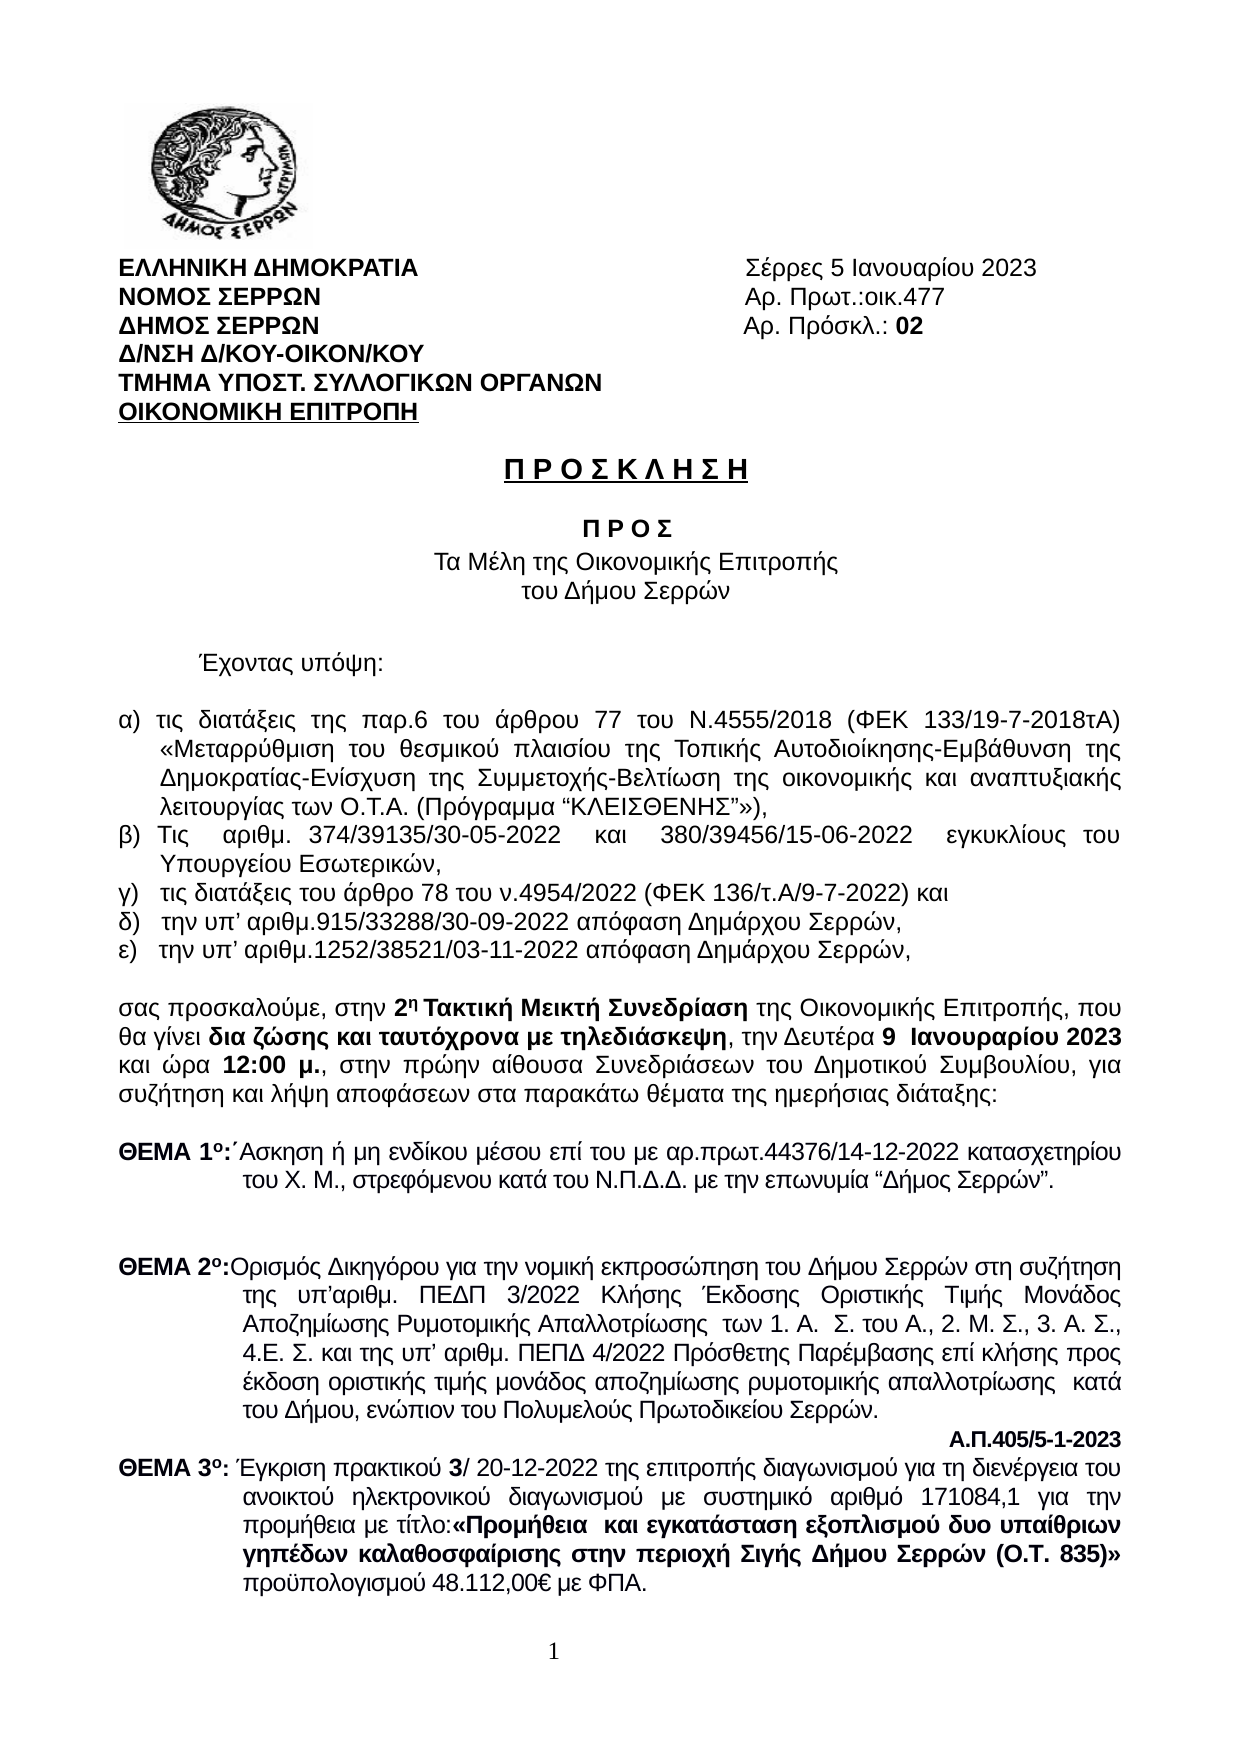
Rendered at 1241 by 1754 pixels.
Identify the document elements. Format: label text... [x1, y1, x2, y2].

text ε) την υπ’ αριθμ.1252/38521/03-11-2022 απόφαση Δημάρχου Σερρών, [118, 936, 1122, 964]
text δ) την υπ’ αριθμ.915/33288/30-09-2022 απόφαση Δημάρχου Σερρών, [118, 907, 1122, 936]
text Τα Μέλη της Οικονομικής Επιτροπής [129, 547, 1122, 576]
text ΔΗΜΟΣ ΣΕΡΡΩΝ Αρ. Πρόσκλ.: 02 [118, 311, 1122, 339]
text Α.Π.405/5-1-2023 [118, 1424, 1122, 1453]
text ΘΕΜΑ 1ο:΄Ασκηση ή μη ενδίκου μέσου επί του με αρ.πρωτ.44376/14-12-2022 κατασχετηρίου του Χ. Μ., στρεφόμενου κατά του Ν.Π.Δ.Δ. με την επωνυμία “Δήμος Σερρών”. [118, 1137, 1122, 1194]
text Έχοντας υπόψη: [118, 648, 1122, 677]
text Π Ρ Ο Σ Κ Λ Η Σ Η [129, 452, 1122, 486]
text ΟΙΚΟΝΟΜΙΚΗ ΕΠΙΤΡΟΠΗ [118, 397, 1122, 426]
text ΕΛΛΗΝΙΚΗ ΔΗΜΟΚΡΑΤΙΑ Σέρρες 5 Ιανουαρίου 2023 ΝΟΜΟΣ ΣΕΡΡΩΝ Αρ. Πρωτ.:οικ.477 [118, 253, 1122, 311]
text β) Τις αριθμ. 374/39135/30-05-2022 και 380/39456/15-06-2022 εγκυκλίους του Υπουργείου Εσωτερικών, [118, 821, 1122, 878]
text ΘΕΜΑ 2ο:Ορισμός Δικηγόρου για την νομική εκπροσώπηση του Δήμου Σερρών στη συζήτηση της υπ’αριθμ. ΠΕΔΠ 3/2022 Κλήσης Έκδοσης Οριστικής Τιμής Μονάδος Αποζημίωσης Ρυμοτομικής Απαλλοτρίωσης των 1. Α. Σ. του Α., 2. Μ. Σ., 3. Α. Σ., 4.Ε. Σ. και της υπ’ αριθμ. ΠΕΠΔ 4/2022 Πρόσθετης Παρέμβασης επί κλήσης προς έκδοση οριστικής τιμής μονάδος αποζημίωσης ρυμοτομικής απαλλοτρίωσης κατά του Δήμου, ενώπιον του Πολυμελούς Πρωτοδικείου Σερρών. [118, 1252, 1122, 1424]
text ΘΕΜΑ 3ο: Έγκριση πρακτικού 3/ 20-12-2022 της επιτροπής διαγωνισμού για τη διενέργεια του ανοικτού ηλεκτρονικού διαγωνισμού με συστημικό αριθμό 171084,1 για την προμήθεια με τίτλο:«Προμήθεια και εγκατάσταση εξοπλισμού δυο υπαίθριων γηπέδων καλαθοσφαίρισης στην περιοχή Σιγής Δήμου Σερρών (Ο.Τ. 835)» προϋπολογισμού 48.112,00€ με ΦΠΑ. [118, 1453, 1122, 1597]
text γ) τις διατάξεις του άρθρο 78 του ν.4954/2022 (ΦΕΚ 136/τ.Α/9-7-2022) και [118, 878, 1122, 907]
text του Δήμου Σερρών [129, 576, 1122, 605]
text α) τις διατάξεις της παρ.6 του άρθρου 77 του Ν.4555/2018 (ΦΕΚ 133/19-7-2018τΑ) «Μεταρρύθμιση του θεσμικού πλαισίου της Τοπικής Αυτοδιοίκησης-Εμβάθυνση της Δημοκρατίας-Ενίσχυση της Συμμετοχής-Βελτίωση της οικονομικής και αναπτυξιακής λειτουργίας των Ο.Τ.Α. (Πρόγραμμα “ΚΛΕΙΣΘΕΝΗΣ”»), [118, 706, 1122, 821]
text Π Ρ Ο Σ [118, 514, 1122, 543]
text σας προσκαλούμε, στην 2η Τακτική Μεικτή Συνεδρίαση της Οικονομικής Επιτροπής, που θα γίνει δια ζώσης και ταυτόχρονα με τηλεδιάσκεψη, την Δευτέρα 9 Ιανουραρίου 2023 και ώρα 12:00 μ., στην πρώην αίθουσα Συνεδριάσεων του Δημοτικού Συμβουλίου, για συζήτηση και λήψη αποφάσεων στα παρακάτω θέματα της ημερήσιας διάταξης: [118, 993, 1122, 1108]
text Δ/ΝΣΗ Δ/ΚΟΥ-ΟΙΚΟΝ/ΚΟΥ ΤΜΗΜΑ ΥΠΟΣΤ. ΣΥΛΛΟΓΙΚΩΝ ΟΡΓΑΝΩΝ [118, 339, 1122, 397]
